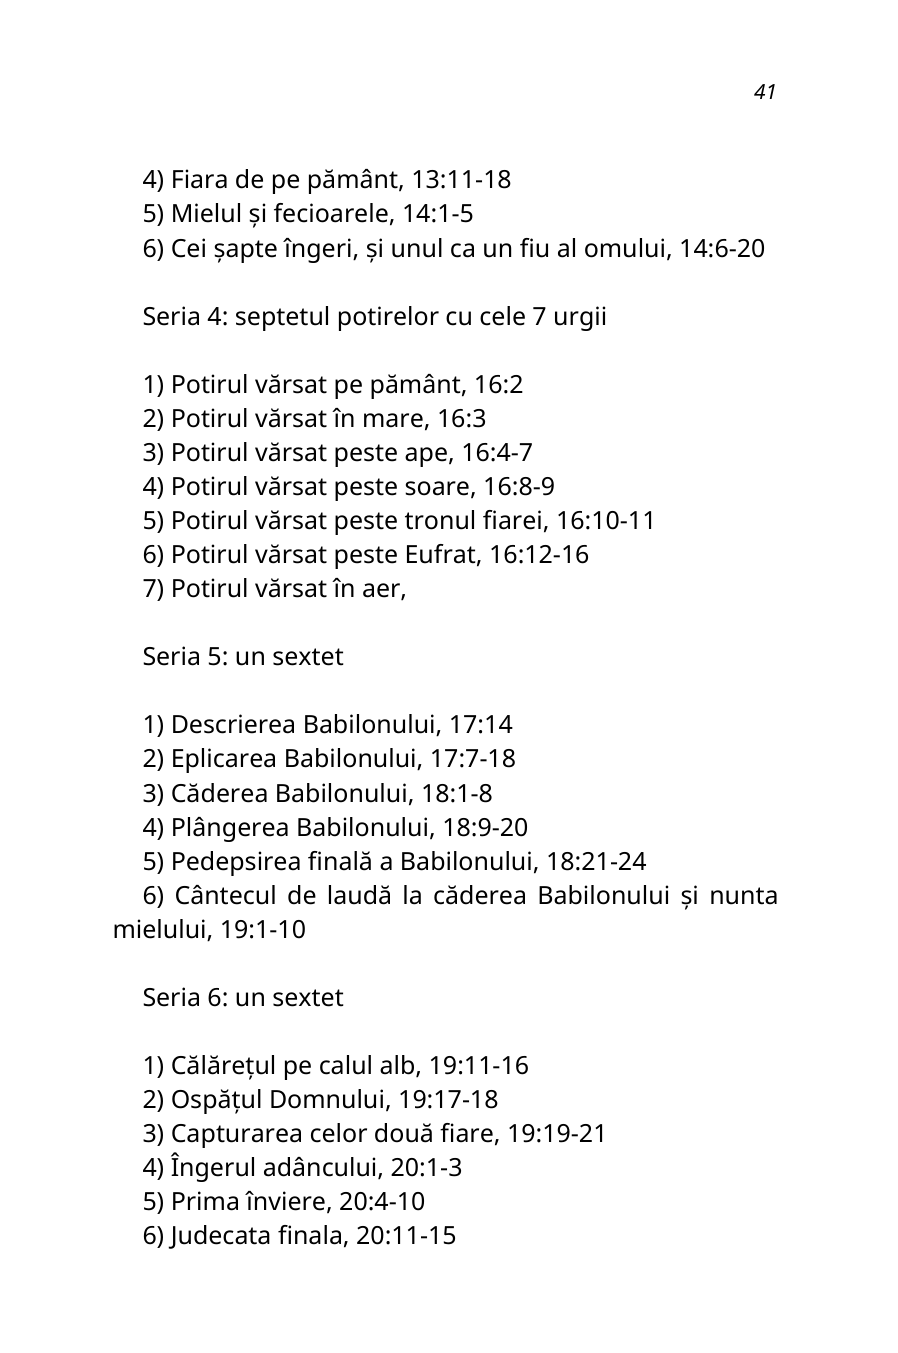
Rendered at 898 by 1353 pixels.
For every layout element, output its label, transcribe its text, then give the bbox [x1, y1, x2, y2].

text 6) Cântecul de laudă la căderea Babilonului şi nunta mielului, 19:1-10 [112, 877, 779, 946]
text 4) Fiara de pe pământ, 13:11-18 [112, 162, 779, 196]
text 7) Potirul vărsat în aer, [112, 571, 779, 605]
text 6) Cei şapte îngeri, şi unul ca un fiu al omului, 14:6-20 [112, 230, 779, 264]
text 3) Căderea Babilonului, 18:1-8 [112, 775, 779, 809]
text 5) Prima înviere, 20:4-10 [112, 1184, 779, 1218]
text 4) Plângerea Babilonului, 18:9-20 [112, 809, 779, 843]
text 5) Mielul şi fecioarele, 14:1-5 [112, 196, 779, 230]
text 6) Judecata finala, 20:11-15 [112, 1218, 779, 1252]
text 4) Potirul vărsat peste soare, 16:8-9 [112, 469, 779, 503]
text 2) Potirul vărsat în mare, 16:3 [112, 401, 779, 434]
text 6) Potirul vărsat peste Eufrat, 16:12-16 [112, 537, 779, 571]
text Seria 4: septetul potirelor cu cele 7 urgii [112, 298, 779, 332]
text 3) Potirul vărsat peste ape, 16:4-7 [112, 434, 779, 469]
text Seria 6: un sextet [112, 979, 779, 1014]
text 5) Pedepsirea finală a Babilonului, 18:21-24 [112, 843, 779, 877]
text 1) Potirul vărsat pe pământ, 16:2 [112, 366, 779, 401]
text 2) Ospăţul Domnului, 19:17-18 [112, 1082, 779, 1116]
text 5) Potirul vărsat peste tronul fiarei, 16:10-11 [112, 503, 779, 537]
text 4) Îngerul adâncului, 20:1-3 [112, 1150, 779, 1184]
text Seria 5: un sextet [112, 639, 779, 673]
text 1) Descrierea Babilonului, 17:14 [112, 707, 779, 741]
text 3) Capturarea celor două fiare, 19:19-21 [112, 1116, 779, 1150]
text 2) Eplicarea Babilonului, 17:7-18 [112, 741, 779, 775]
text 1) Călăreţul pe calul alb, 19:11-16 [112, 1048, 779, 1082]
